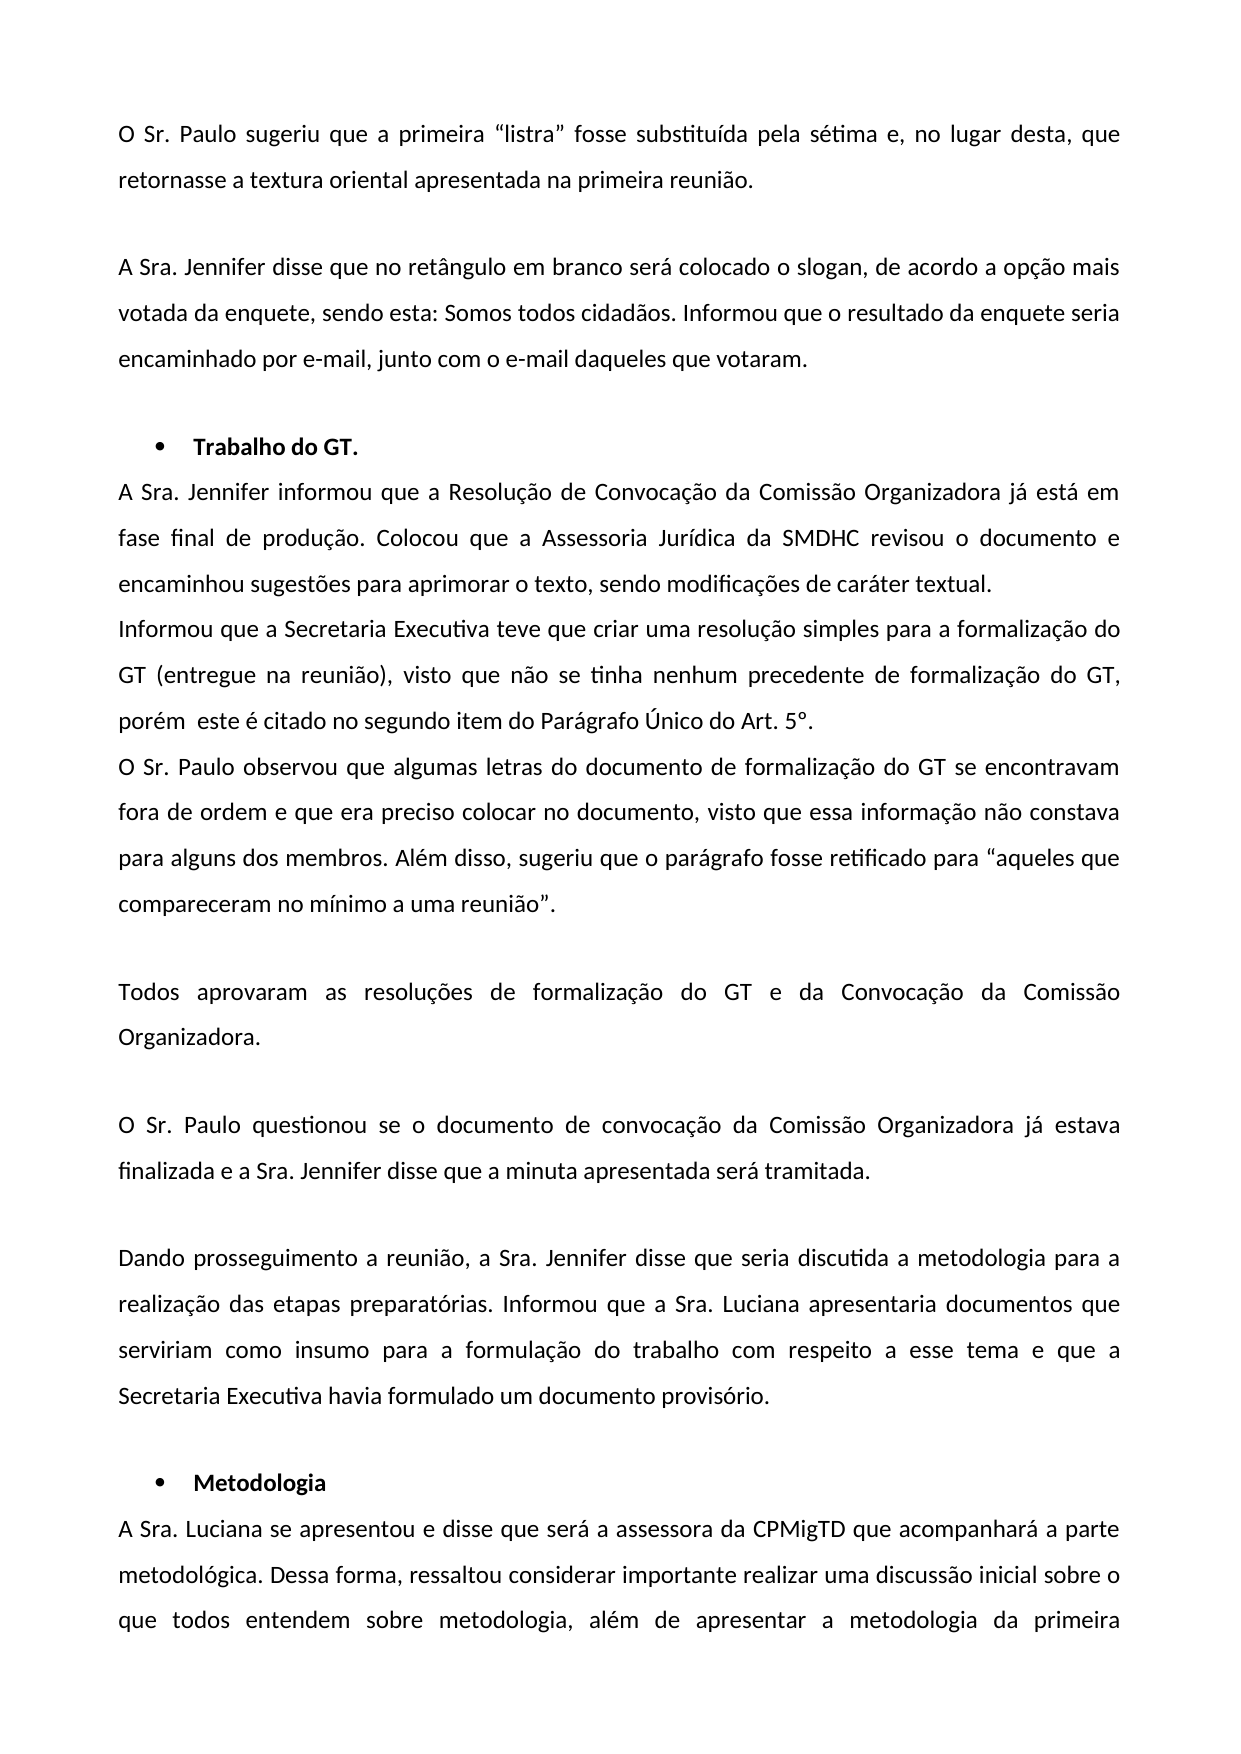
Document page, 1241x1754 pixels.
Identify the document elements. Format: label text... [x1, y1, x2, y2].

text O Sr. Paulo sugeriu que a primeira “listra” fosse substituída pela sétima e, no lugar desta, que retornasse a textura oriental apresentada na primeira reunião. [118, 118, 1122, 194]
text · Metodologia [156, 1467, 1122, 1498]
text A Sra. Jennifer informou que a Resolução de Convocação da Comissão Organizadora já está em fase final de produção. Colocou que a Assessoria Jurídica da SMDHC revisou o documento e encaminhou sugestões para aprimorar o texto, sendo modificações de caráter textual. [118, 476, 1122, 598]
text · Trabalho do GT. [156, 431, 1122, 461]
text O Sr. Paulo questionou se o documento de convocação da Comissão Organizadora já estava finalizada e a Sra. Jennifer disse que a minuta apresentada será tramitada. [118, 1109, 1122, 1185]
text O Sr. Paulo observou que algumas letras do documento de formalização do GT se encontravam fora de ordem e que era preciso colocar no documento, visto que essa informação não constava para alguns dos membros. Além disso, sugeriu que o parágrafo fosse retificado para “aqueles que compareceram no mínimo a uma reunião”. [118, 751, 1122, 918]
text A Sra. Jennifer disse que no retângulo em branco será colocado o slogan, de acordo a opção mais votada da enquete, sendo esta: Somos todos cidadãos. Informou que o resultado da enquete seria encaminhado por e-mail, junto com o e-mail daqueles que votaram. [118, 252, 1122, 373]
text Informou que a Secretaria Executiva teve que criar uma resolução simples para a formalização do GT (entregue na reunião), visto que não se tinha nenhum precedente de formalização do GT, porém este é citado no segundo item do Parágrafo Único do Art. 5º. [118, 614, 1122, 736]
text Dando prosseguimento a reunião, a Sra. Jennifer disse que seria discutida a metodologia para a realização das etapas preparatórias. Informou que a Sra. Luciana apresentaria documentos que serviriam como insumo para a formulação do trabalho com respeito a esse tema e que a Secretaria Executiva havia formulado um documento provisório. [118, 1243, 1122, 1410]
text Todos aprovaram as resoluções de formalização do GT e da Convocação da Comissão Organizadora. [118, 976, 1122, 1052]
text A Sra. Luciana se apresentou e disse que será a assessora da CPMigTD que acompanhará a parte metodológica. Dessa forma, ressaltou considerar importante realizar uma discussão inicial sobre o que todos entendem sobre metodologia, além de apresentar a metodologia da primeira [118, 1513, 1122, 1635]
